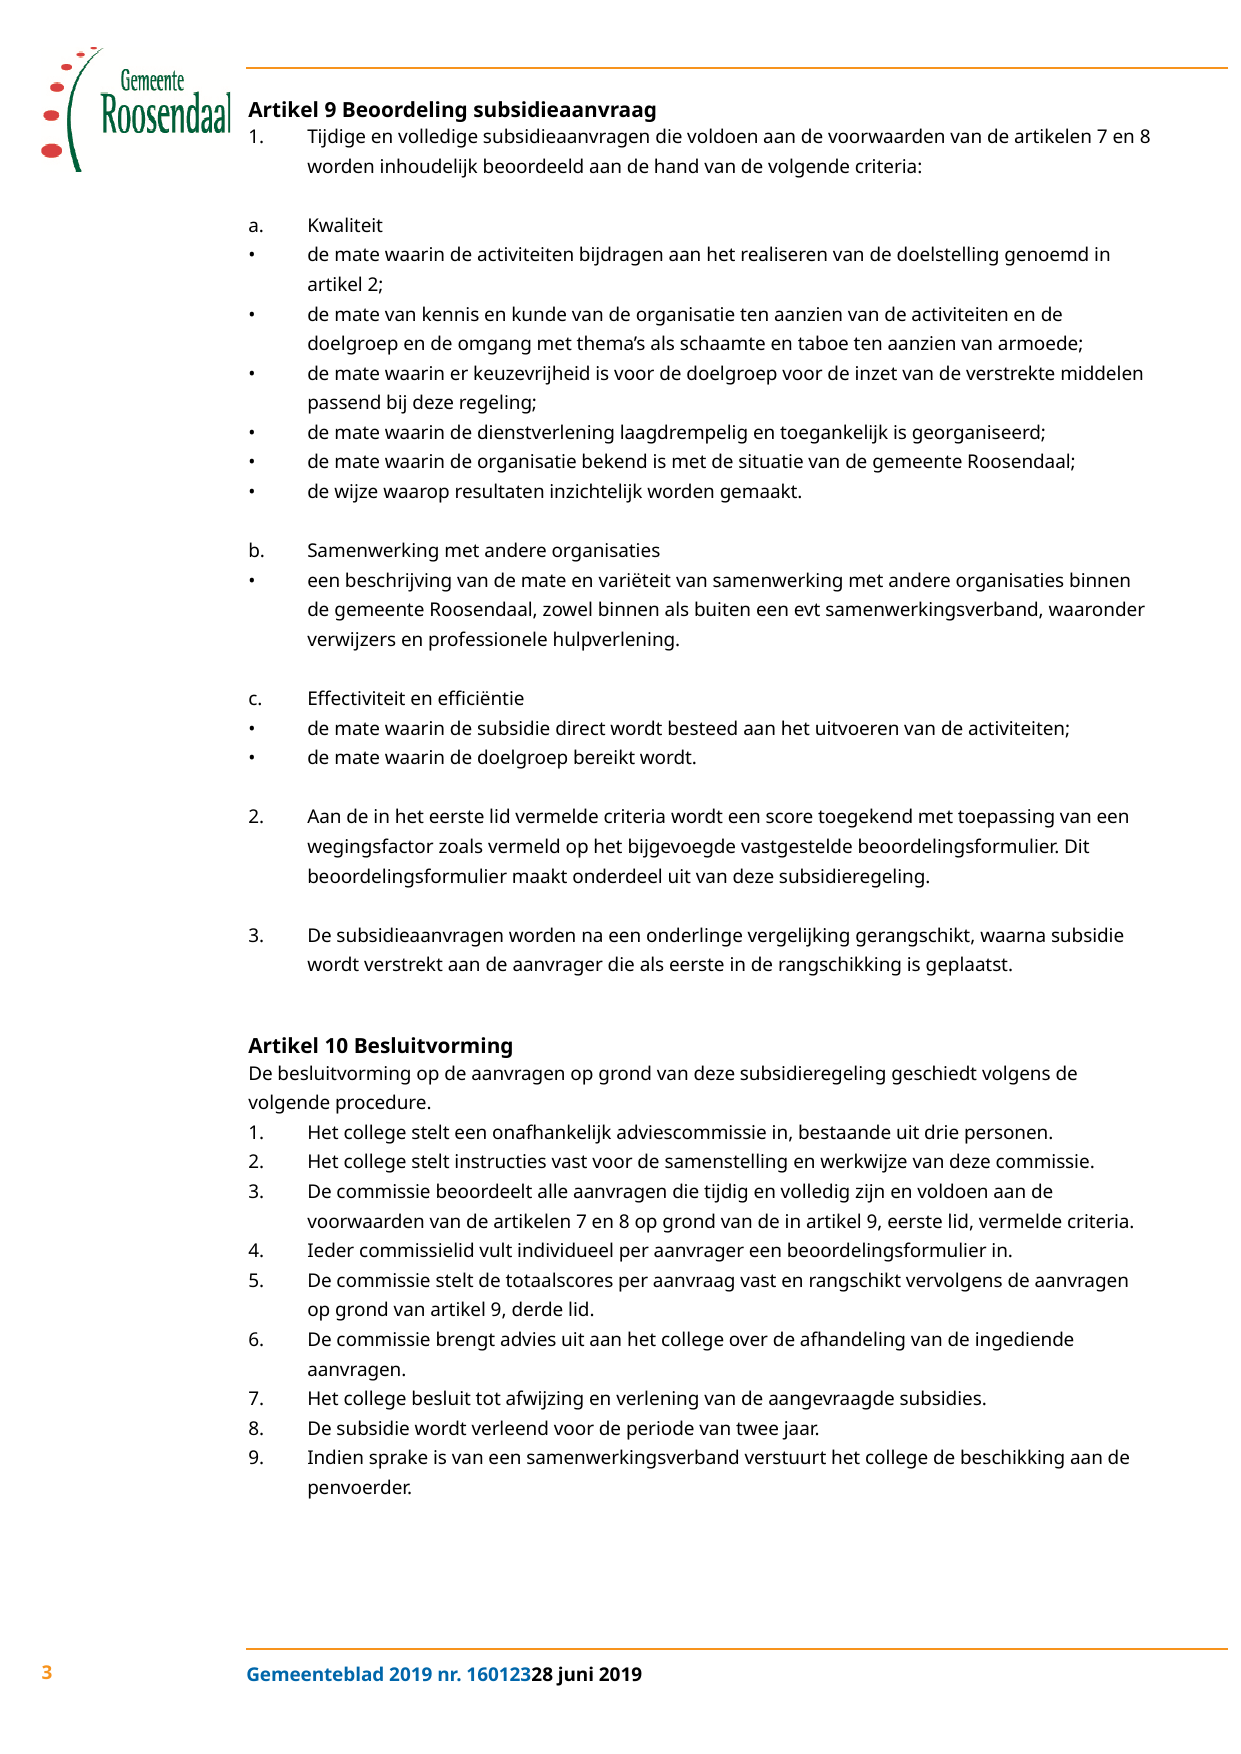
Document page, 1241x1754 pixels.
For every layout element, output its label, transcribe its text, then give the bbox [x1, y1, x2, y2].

list de mate waarin de organisatie bekend is met de situatie van de gemeente Roosendaal; [248, 449, 1152, 474]
list de mate waarin de doelgroep bereikt wordt. [248, 744, 1152, 770]
list De commissie stelt de totaalscores per aanvraag vast en rangschikt vervolgens de aanvragen op grond van artikel 9, derde lid. [248, 1267, 1152, 1322]
list de mate waarin de dienstverlening laagdrempelig en toegankelijk is georganiseerd; [248, 419, 1152, 445]
list de mate van kennis en kunde van de organisatie ten aanzien van de activiteiten en de doelgroep en de omgang met thema’s als schaamte en taboe ten aanzien van armoede; [248, 301, 1152, 356]
list De commissie brengt advies uit aan het college over de afhandeling van de ingediende aanvragen. [248, 1326, 1152, 1382]
text Artikel 9 Beoordeling subsidieaanvraag [248, 95, 1152, 123]
list Aan de in het eerste lid vermelde criteria wordt een score toegekend met toepassing van een wegingsfactor zoals vermeld op het bijgevoegde vastgestelde beoordelingsformulier. Dit beoordelingsformulier maakt onderdeel uit van deze subsidieregeling. [248, 804, 1152, 888]
list Samenwerking met andere organisaties [248, 537, 1152, 563]
list Tijdige en volledige subsidieaanvragen die voldoen aan de voorwaarden van de artikelen 7 en 8 worden inhoudelijk beoordeeld aan de hand van de volgende criteria: [248, 123, 1152, 178]
list de mate waarin de activiteiten bijdragen aan het realiseren van de doelstelling genoemd in artikel 2; [248, 242, 1152, 297]
list de mate waarin er keuzevrijheid is voor de doelgroep voor de inzet van de verstrekte middelen passend bij deze regeling; [248, 360, 1152, 415]
list De subsidieaanvragen worden na een onderlinge vergelijking gerangschikt, waarna subsidie wordt verstrekt aan de aanvrager die als eerste in de rangschikking is geplaatst. [248, 922, 1152, 977]
list Effectiviteit en efficiëntie [248, 685, 1152, 711]
list Kwaliteit [248, 212, 1152, 238]
list Het college stelt een onafhankelijk adviescommissie in, bestaande uit drie personen. [248, 1119, 1152, 1145]
list Het college stelt instructies vast voor de samenstelling en werkwijze van deze commissie. [248, 1149, 1152, 1174]
picture [41, 47, 231, 172]
list De subsidie wordt verleend voor de periode van twee jaar. [248, 1415, 1152, 1441]
list de mate waarin de subsidie direct wordt besteed aan het uitvoeren van de activiteiten; [248, 715, 1152, 741]
text Artikel 10 Besluitvorming [248, 1032, 1152, 1060]
list de wijze waarop resultaten inzichtelijk worden gemaakt. [248, 478, 1152, 504]
list Het college besluit tot afwijzing en verlening van de aangevraagde subsidies. [248, 1385, 1152, 1411]
list Indien sprake is van een samenwerkingsverband verstuurt het college de beschikking aan de penvoerder. [248, 1444, 1152, 1500]
list De commissie beoordeelt alle aanvragen die tijdig en volledig zijn en voldoen aan de voorwaarden van de artikelen 7 en 8 op grond van de in artikel 9, eerste lid, vermelde criteria. [248, 1178, 1152, 1234]
text De besluitvorming op de aanvragen op grond van deze subsidieregeling geschiedt volgens de volgende procedure. [248, 1060, 1152, 1115]
list Ieder commissielid vult individueel per aanvrager een beoordelingsformulier in. [248, 1237, 1152, 1263]
list een beschrijving van de mate en variëteit van samenwerking met andere organisaties binnen de gemeente Roosendaal, zowel binnen als buiten een evt samenwerkingsverband, waaronder verwijzers en professionele hulpverlening. [248, 567, 1152, 652]
